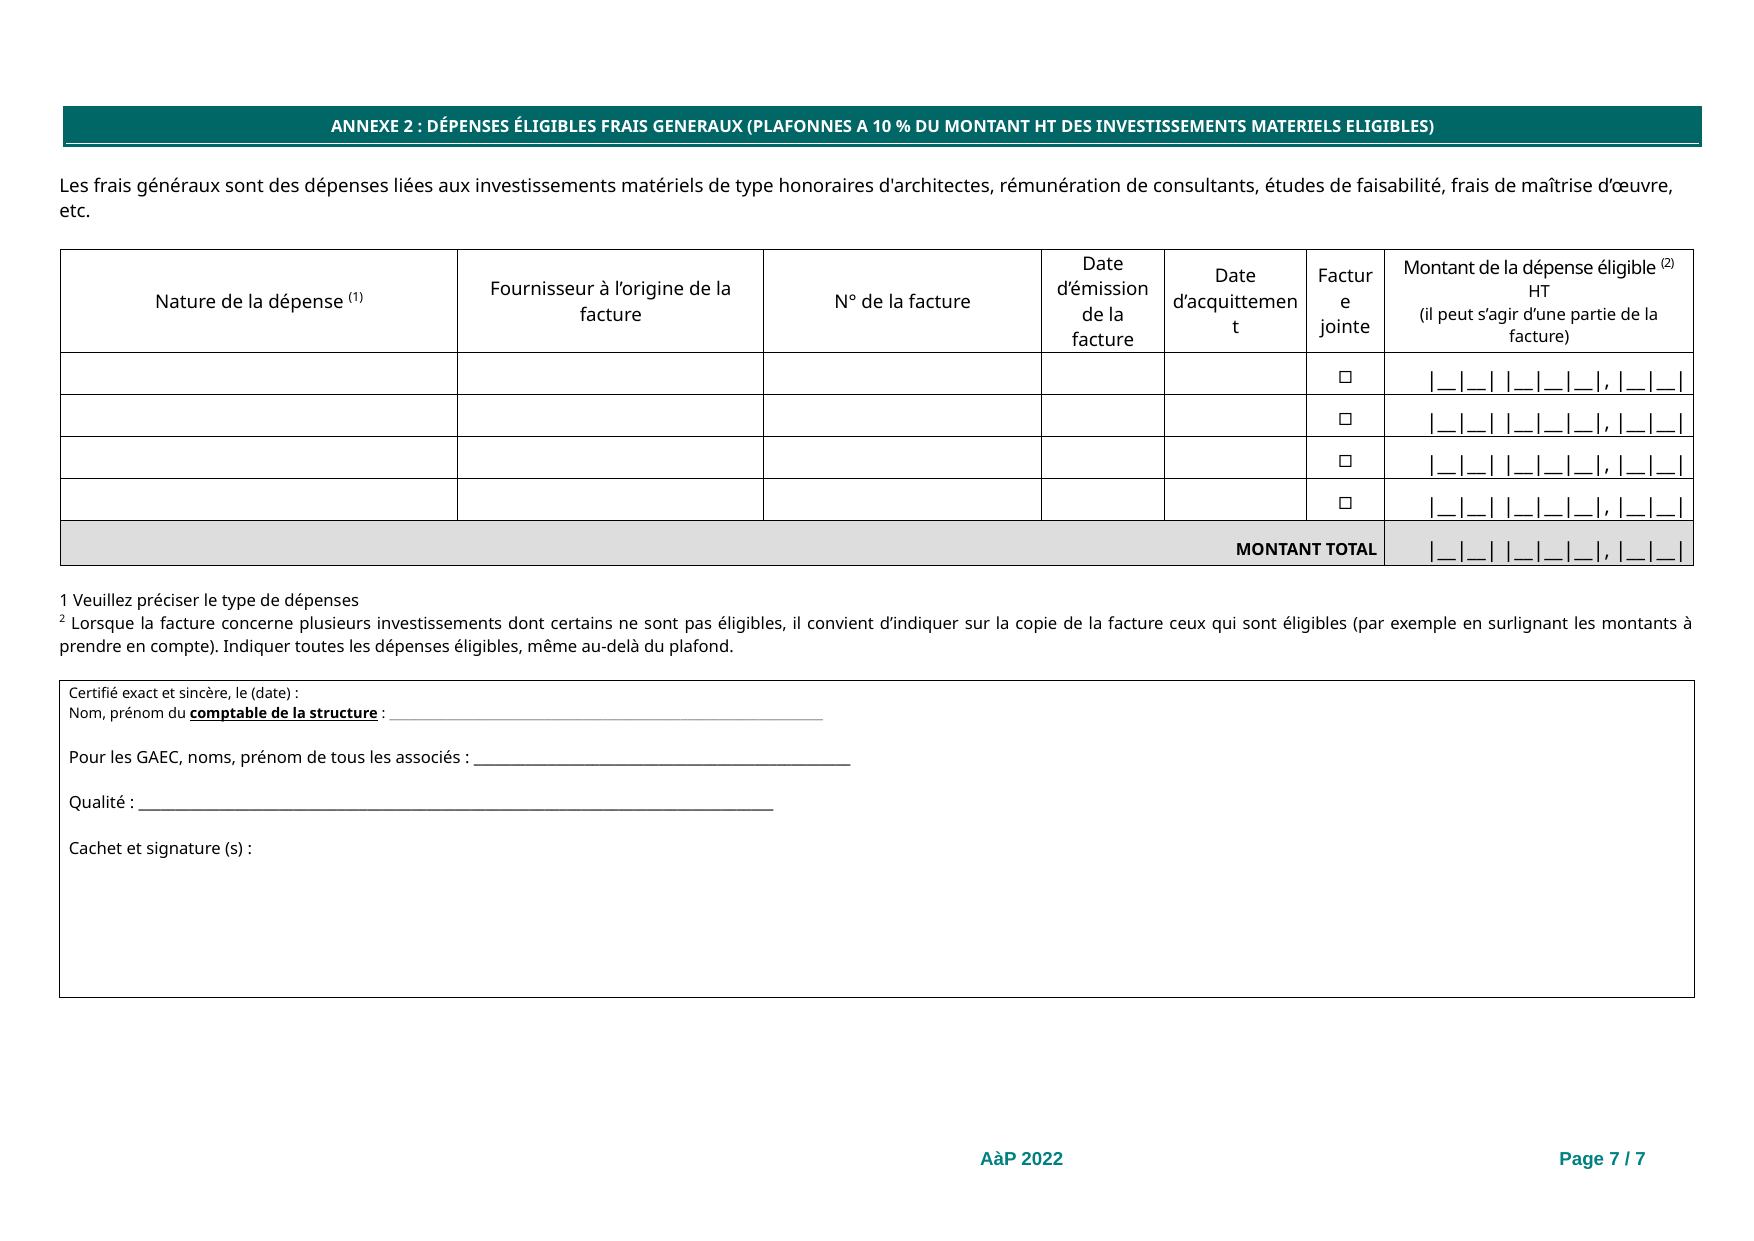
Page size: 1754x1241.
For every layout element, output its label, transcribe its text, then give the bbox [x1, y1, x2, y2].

table_cell [764, 437, 1041, 478]
table_cell [764, 479, 1041, 520]
table_cell  [1307, 395, 1384, 436]
table_cell [1042, 479, 1164, 520]
text Cachet et signature (s) : [60, 833, 1694, 859]
table_header N° de la facture [764, 250, 1041, 352]
table_cell |__|__| |__|__|__|, |__|__| [1385, 479, 1693, 520]
text 2 Lorsque la facture concerne plusieurs investissements dont certains ne sont pas éligibles, il convient d’indiquer sur la copie de la facture ceux qui sont éligibles (par exemple en surlignant les montants à prendre en compte). Indiquer toutes les dépenses éligibles, même au-delà du plafond. [59, 612, 1695, 657]
table_cell [1165, 479, 1306, 520]
text Pour les GAEC, noms, prénom de tous les associés : ___________________________________________________ [60, 742, 1694, 768]
table_header Facture jointe [1307, 250, 1384, 352]
table_cell [61, 479, 457, 520]
table_cell [458, 353, 763, 394]
table_header ANNEXE 2 : Dépenses éligibles FRAIS GENERAUX (PLAFONNES A 10 % DU MONTANT HT DES INVESTISSEMENTS MATERIELS ELIGIBLES) [66, 109, 1699, 143]
text Nom, prénom du comptable de la structure : ___________________________________________________________________ [60, 700, 1694, 723]
table_cell |__|__| |__|__|__|, |__|__| [1385, 353, 1693, 394]
table_cell [61, 353, 457, 394]
table_cell [764, 353, 1041, 394]
table_cell MONTANT TOTAL [61, 521, 1384, 565]
table_header Date d’émission de la facture [1042, 250, 1164, 352]
text Certifié exact et sincère, le (date) : [60, 681, 1694, 700]
table_cell |__|__| |__|__|__|, |__|__| [1385, 521, 1693, 565]
table_cell [458, 479, 763, 520]
table_cell [1042, 353, 1164, 394]
text Qualité : ______________________________________________________________________________________ [60, 788, 1694, 813]
table_header Date d’acquittement [1165, 250, 1306, 352]
table_header Montant de la dépense éligible (2) HT (il peut s’agir d’une partie de la facture) [1385, 250, 1693, 352]
table_header Fournisseur à l’origine de la facture [458, 250, 763, 352]
table_cell [1165, 353, 1306, 394]
table_cell [1042, 395, 1164, 436]
table_cell  [1307, 437, 1384, 478]
text 1 Veuillez préciser le type de dépenses [59, 589, 1695, 612]
table_cell [1165, 437, 1306, 478]
table_cell  [1307, 479, 1384, 520]
table_cell [458, 395, 763, 436]
table_cell [1165, 395, 1306, 436]
table_cell [1042, 437, 1164, 478]
table_cell |__|__| |__|__|__|, |__|__| [1385, 395, 1693, 436]
table_cell |__|__| |__|__|__|, |__|__| [1385, 437, 1693, 478]
table_cell [458, 437, 763, 478]
table_cell  [1307, 353, 1384, 394]
table_header Nature de la dépense (1) [61, 250, 457, 352]
text Les frais généraux sont des dépenses liées aux investissements matériels de type honoraires d'architectes, rémunération de consultants, études de faisabilité, frais de maîtrise d’œuvre, etc. [59, 172, 1695, 223]
table_cell [61, 395, 457, 436]
table_cell [764, 395, 1041, 436]
table_cell [61, 437, 457, 478]
